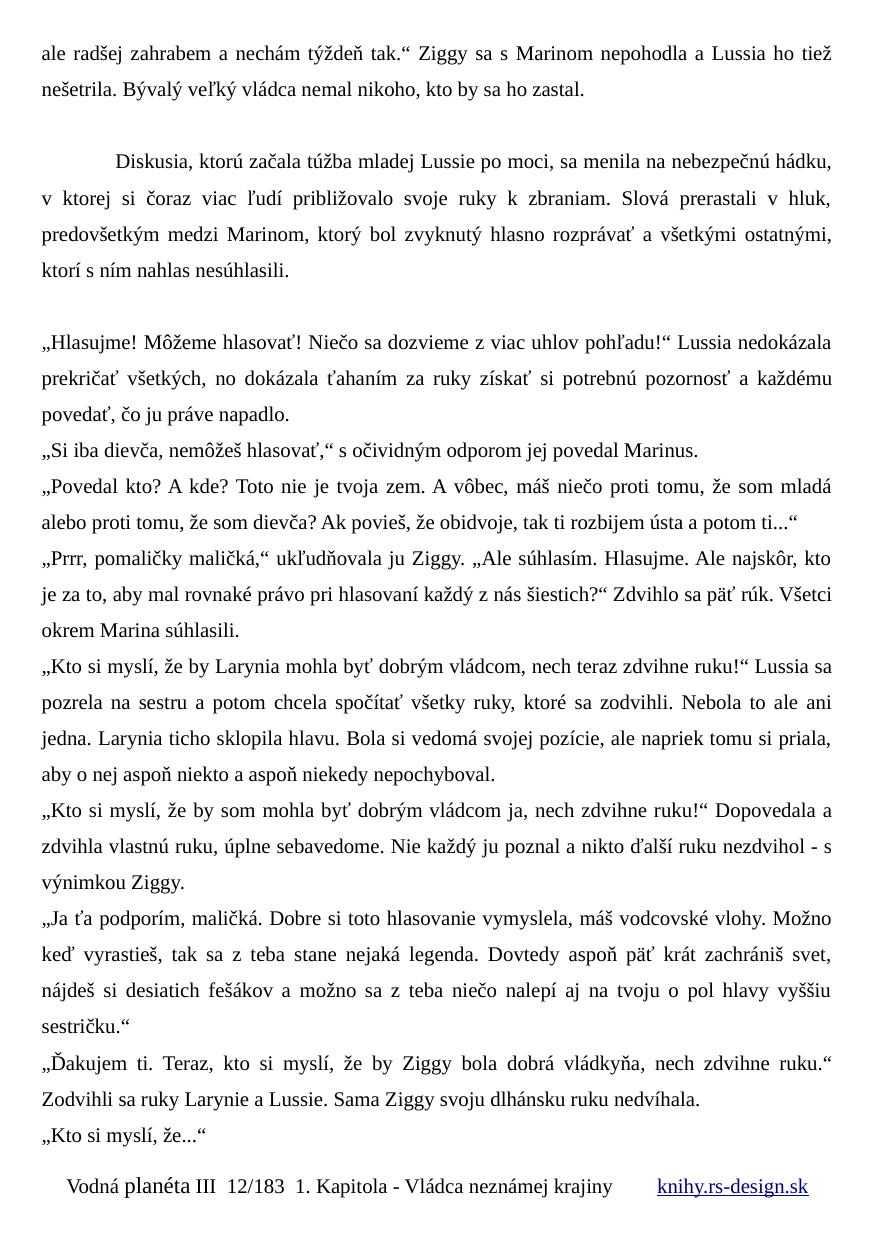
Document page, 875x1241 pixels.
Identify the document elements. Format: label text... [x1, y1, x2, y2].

text „Prrr, pomaličky maličká,“ ukľudňovala ju Ziggy. „Ale súhlasím. Hlasujme. Ale najskôr, kto je za to, aby mal rovnaké právo pri hlasovaní každý z nás šiestich?“ Zdvihlo sa päť rúk. Všetci okrem Marina súhlasili. [41, 546, 833, 642]
text „Kto si myslí, že by Larynia mohla byť dobrým vládcom, nech teraz zdvihne ruku!“ Lussia sa pozrela na sestru a potom chcela spočítať všetky ruky, ktoré sa zodvihli. Nebola to ale ani jedna. Larynia ticho sklopila hlavu. Bola si vedomá svojej pozície, ale napriek tomu si priala, aby o nej aspoň niekto a aspoň niekedy nepochyboval. [41, 654, 833, 786]
text „Kto si myslí, že by som mohla byť dobrým vládcom ja, nech zdvihne ruku!“ Dopovedala a zdvihla vlastnú ruku, úplne sebavedome. Nie každý ju poznal a nikto ďalší ruku nezdvihol - s výnimkou Ziggy. [41, 798, 833, 894]
text „Ja ťa podporím, maličká. Dobre si toto hlasovanie vymyslela, máš vodcovské vlohy. Možno keď vyrastieš, tak sa z teba stane nejaká legenda. Dovtedy aspoň päť krát zachrániš svet, nájdeš si desiatich fešákov a možno sa z teba niečo nalepí aj na tvoju o pol hlavy vyššiu sestričku.“ [41, 906, 833, 1038]
text „Kto si myslí, že...“ [41, 1123, 833, 1147]
text „Hlasujme! Môžeme hlasovať! Niečo sa dozvieme z viac uhlov pohľadu!“ Lussia nedokázala prekričať všetkých, no dokázala ťahaním za ruky získať si potrebnú pozornosť a každému povedať, čo ju práve napadlo. [41, 330, 833, 426]
text „Si iba dievča, nemôžeš hlasovať,“ s očividným odporom jej povedal Marinus. [41, 438, 833, 462]
text Diskusia, ktorú začala túžba mladej Lussie po moci, sa menila na nebezpečnú hádku, v ktorej si čoraz viac ľudí približovalo svoje ruky k zbraniam. Slová prerastali v hluk, predovšetkým medzi Marinom, ktorý bol zvyknutý hlasno rozprávať a všetkými ostatnými, ktorí s ním nahlas nesúhlasili. [41, 149, 833, 282]
text „Ďakujem ti. Teraz, kto si myslí, že by Ziggy bola dobrá vládkyňa, nech zdvihne ruku.“ Zodvihli sa ruky Larynie a Lussie. Sama Ziggy svoju dlhánsku ruku nedvíhala. [41, 1051, 833, 1111]
text „Povedal kto? A kde? Toto nie je tvoja zem. A vôbec, máš niečo proti tomu, že som mladá alebo proti tomu, že som dievča? Ak povieš, že obidvoje, tak ti rozbijem ústa a potom ti...“ [41, 474, 833, 534]
text ale radšej zahrabem a nechám týždeň tak.“ Ziggy sa s Marinom nepohodla a Lussia ho tiež nešetrila. Bývalý veľký vládca nemal nikoho, kto by sa ho zastal. [41, 41, 833, 101]
